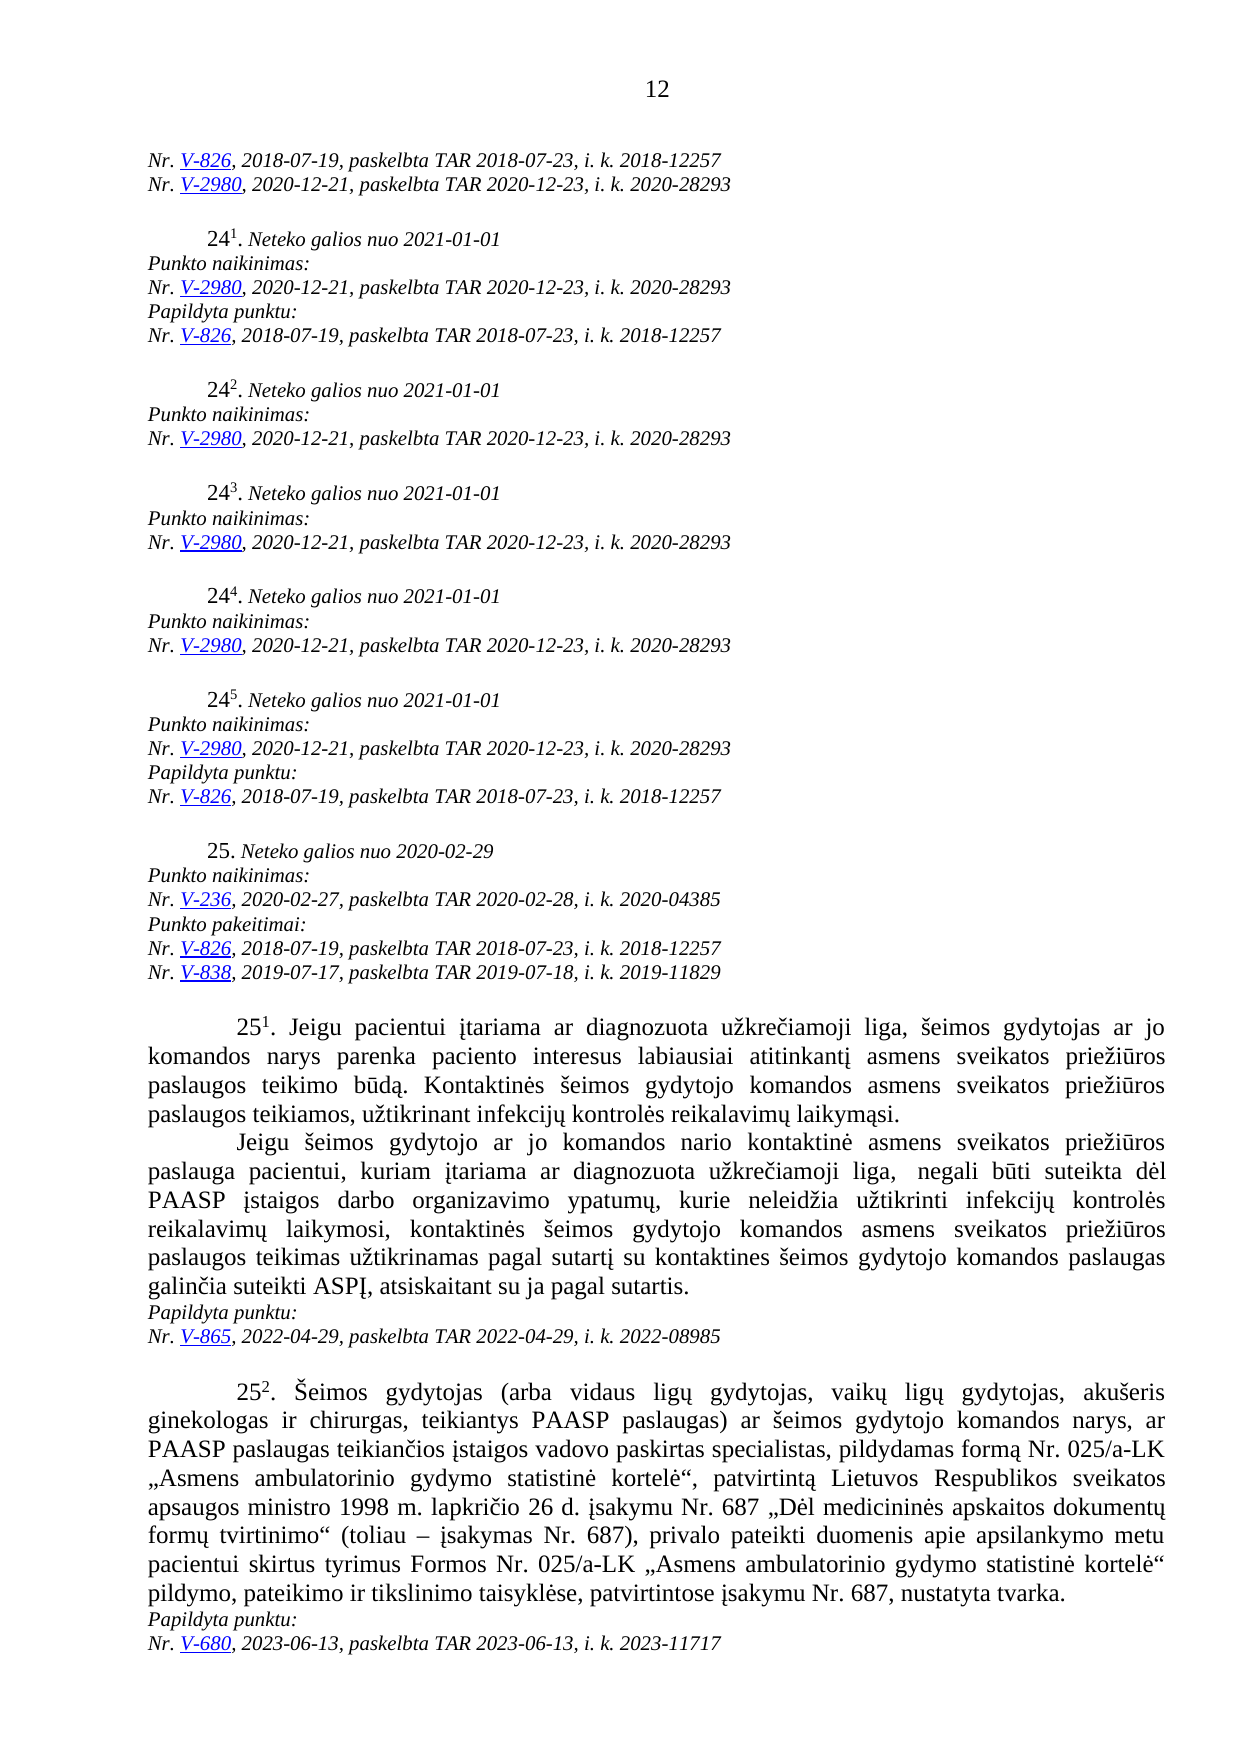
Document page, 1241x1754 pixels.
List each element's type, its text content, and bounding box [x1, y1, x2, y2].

text Punkto naikinimas: [148, 402, 1166, 426]
text Nr. V-2980, 2020-12-21, paskelbta TAR 2020-12-23, i. k. 2020-28293 [148, 172, 1166, 196]
text Punkto naikinimas: [148, 609, 1166, 633]
text Nr. V-236, 2020-02-27, paskelbta TAR 2020-02-28, i. k. 2020-04385 [148, 887, 1166, 911]
text 251. Jeigu pacientui įtariama ar diagnozuota užkrečiamoji liga, šeimos gydytojas ar jo komandos narys parenka paciento interesus labiausiai atitinkantį asmens sveikatos priežiūros paslaugos teikimo būdą. Kontaktinės šeimos gydytojo komandos asmens sveikatos priežiūros paslaugos teikiamos, užtikrinant infekcijų kontrolės reikalavimų laikymąsi. [148, 1012, 1166, 1127]
text Punkto naikinimas: [148, 251, 1166, 275]
text 244. Neteko galios nuo 2021-01-01 [148, 582, 1166, 609]
text Nr. V-680, 2023-06-13, paskelbta TAR 2023-06-13, i. k. 2023-11717 [148, 1631, 1166, 1655]
text Punkto pakeitimai: [148, 911, 1166, 936]
text 252. Šeimos gydytojas (arba vidaus ligų gydytojas, vaikų ligų gydytojas, akušeris ginekologas ir chirurgas, teikiantys PAASP paslaugas) ar šeimos gydytojo komandos narys, ar PAASP paslaugas teikiančios įstaigos vadovo paskirtas specialistas, pildydamas formą Nr. 025/a-LK „Asmens ambulatorinio gydymo statistinė kortelė“, patvirtintą Lietuvos Respublikos sveikatos apsaugos ministro 1998 m. lapkričio 26 d. įsakymu Nr. 687 „Dėl medicininės apskaitos dokumentų formų tvirtinimo“ (toliau – įsakymas Nr. 687), privalo pateikti duomenis apie apsilankymo metu pacientui skirtus tyrimus Formos Nr. 025/a-LK „Asmens ambulatorinio gydymo statistinė kortelė“ pildymo, pateikimo ir tikslinimo taisyklėse, patvirtintose įsakymu Nr. 687, nustatyta tvarka. [148, 1377, 1166, 1607]
text Jeigu šeimos gydytojo ar jo komandos nario kontaktinė asmens sveikatos priežiūros paslauga pacientui, kuriam įtariama ar diagnozuota užkrečiamoji liga, negali būti suteikta dėl PAASP įstaigos darbo organizavimo ypatumų, kurie neleidžia užtikrinti infekcijų kontrolės reikalavimų laikymosi, kontaktinės šeimos gydytojo komandos asmens sveikatos priežiūros paslaugos teikimas užtikrinamas pagal sutartį su kontaktines šeimos gydytojo komandos paslaugas galinčia suteikti ASPĮ, atsiskaitant su ja pagal sutartis. [148, 1127, 1166, 1300]
text Papildyta punktu: [148, 1607, 1166, 1631]
text Nr. V-826, 2018-07-19, paskelbta TAR 2018-07-23, i. k. 2018-12257 [148, 784, 1166, 808]
text Punkto naikinimas: [148, 506, 1166, 529]
text 241. Neteko galios nuo 2021-01-01 [148, 224, 1166, 251]
text Nr. V-2980, 2020-12-21, paskelbta TAR 2020-12-23, i. k. 2020-28293 [148, 633, 1166, 657]
text 245. Neteko galios nuo 2021-01-01 [148, 686, 1166, 712]
text Nr. V-865, 2022-04-29, paskelbta TAR 2022-04-29, i. k. 2022-08985 [148, 1324, 1166, 1348]
text Nr. V-826, 2018-07-19, paskelbta TAR 2018-07-23, i. k. 2018-12257 [148, 148, 1166, 172]
text Papildyta punktu: [148, 299, 1166, 323]
text Punkto naikinimas: [148, 863, 1166, 887]
text 243. Neteko galios nuo 2021-01-01 [148, 479, 1166, 506]
text Nr. V-826, 2018-07-19, paskelbta TAR 2018-07-23, i. k. 2018-12257 [148, 936, 1166, 959]
text Nr. V-826, 2018-07-19, paskelbta TAR 2018-07-23, i. k. 2018-12257 [148, 323, 1166, 347]
text Nr. V-2980, 2020-12-21, paskelbta TAR 2020-12-23, i. k. 2020-28293 [148, 426, 1166, 450]
text 25. Neteko galios nuo 2020-02-29 [148, 837, 1166, 863]
text Papildyta punktu: [148, 1300, 1166, 1324]
text Papildyta punktu: [148, 760, 1166, 784]
text Nr. V-2980, 2020-12-21, paskelbta TAR 2020-12-23, i. k. 2020-28293 [148, 275, 1166, 299]
text Punkto naikinimas: [148, 712, 1166, 736]
text Nr. V-838, 2019-07-17, paskelbta TAR 2019-07-18, i. k. 2019-11829 [148, 959, 1166, 984]
text Nr. V-2980, 2020-12-21, paskelbta TAR 2020-12-23, i. k. 2020-28293 [148, 736, 1166, 760]
text 242. Neteko galios nuo 2021-01-01 [148, 376, 1166, 402]
text Nr. V-2980, 2020-12-21, paskelbta TAR 2020-12-23, i. k. 2020-28293 [148, 529, 1166, 554]
